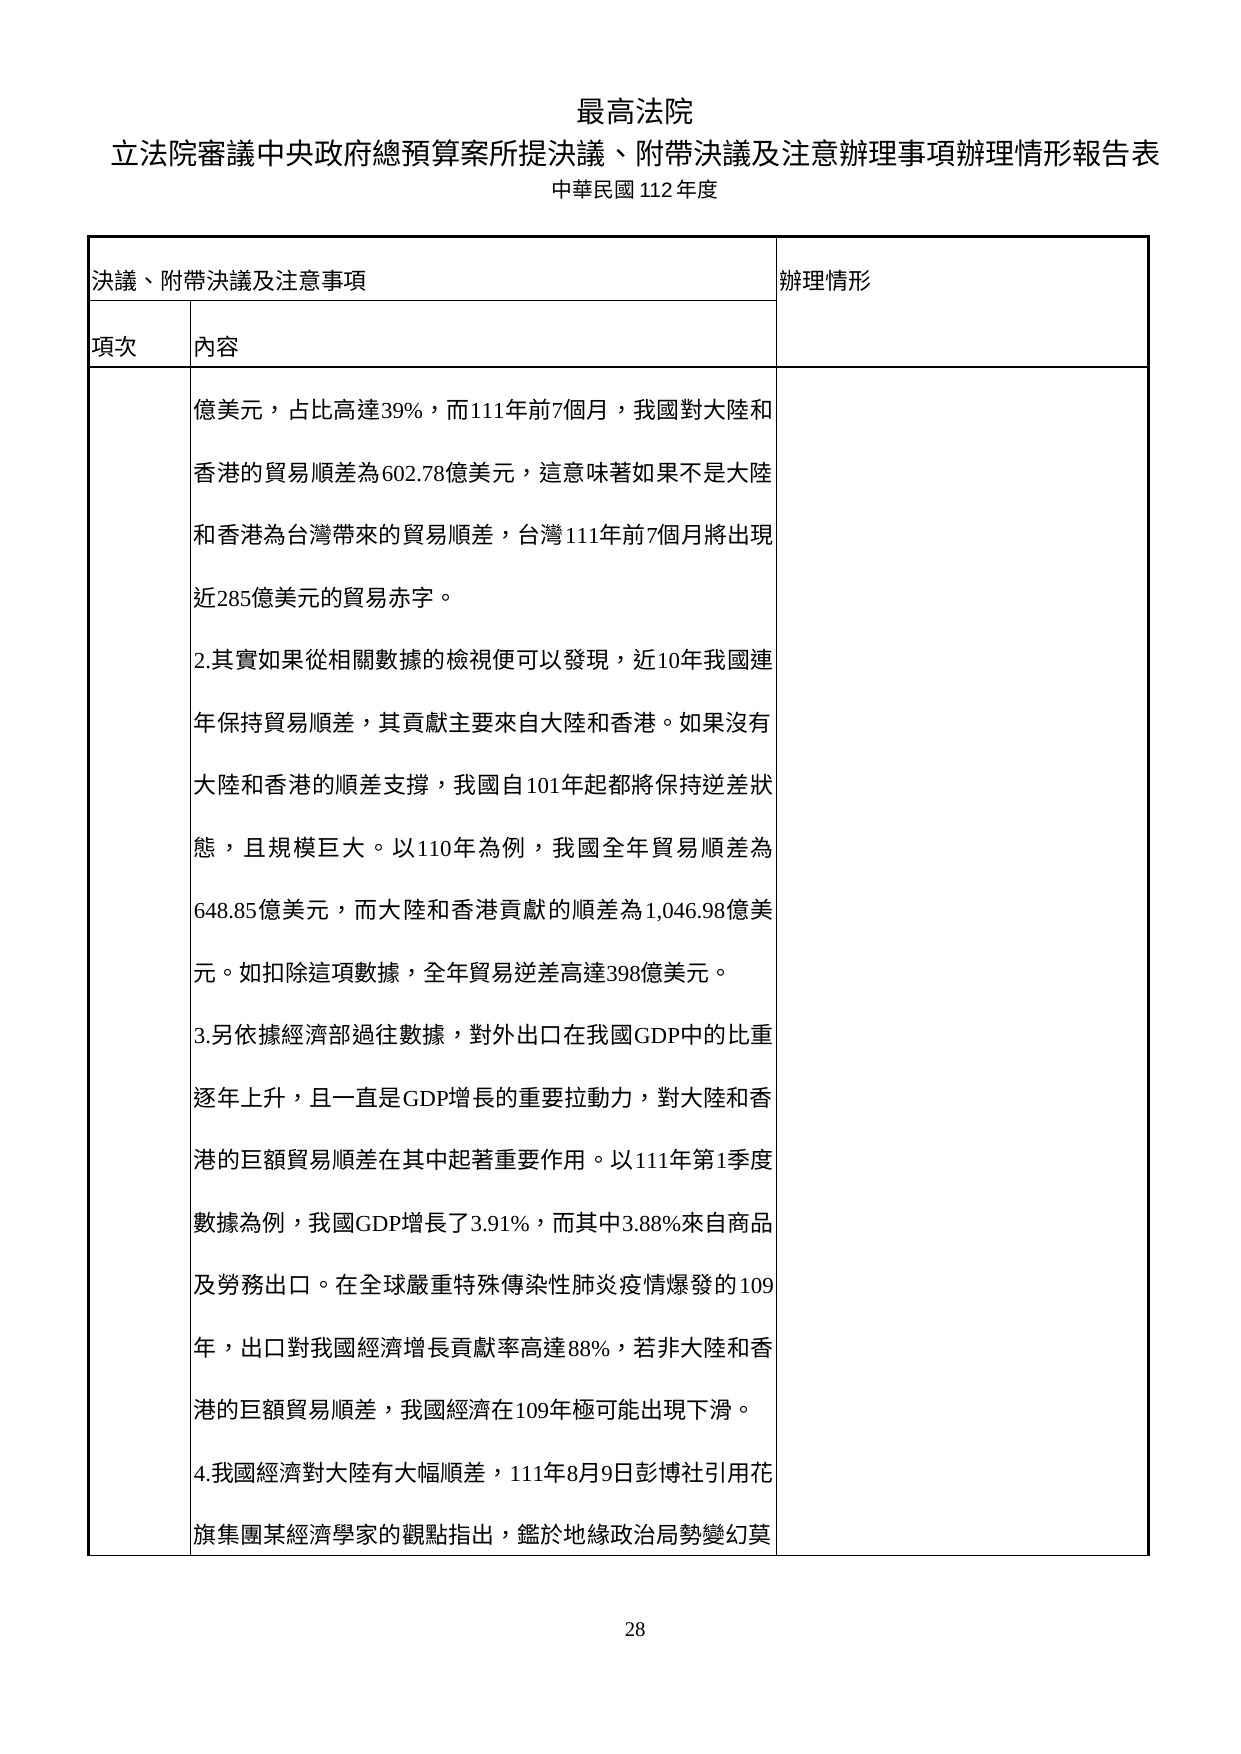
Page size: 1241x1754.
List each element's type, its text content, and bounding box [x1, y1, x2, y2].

table_cell [90, 368, 190, 1554]
table_header 辦理情形 [777, 238, 1147, 366]
table_cell 內容 [191, 301, 776, 366]
table_cell [777, 368, 1147, 1554]
table_cell 項次 [90, 301, 190, 366]
table_header 決議、附帶決議及注意事項 [90, 238, 776, 300]
table_cell 億美元，占比高達39%，而111年前7個月，我國對大陸和香港的貿易順差為602.78億美元，這意味著如果不是大陸和香港為台灣帶來的貿易順差，台灣111年前7個月將出現近285億美元的貿易赤字。 2.其實如果從相關數據的檢視便可以發現，近10年我國連年保持貿易順差，其貢獻主要來自大陸和香港。如果沒有大陸和香港的順差支撐，我國自101年起都將保持逆差狀態，且規模巨大。以110年為例，我國全年貿易順差為648.85億美元，而大陸和香港貢獻的順差為1,046.98億美元。如扣除這項數據，全年貿易逆差高達398億美元。 3.另依據經濟部過往數據，對外出口在我國GDP中的比重逐年上升，且一直是GDP增長的重要拉動力，對大陸和香港的巨額貿易順差在其中起著重要作用。以111年第1季度數據為例，我國GDP增長了3.91%，而其中3.88%來自商品及勞務出口。在全球嚴重特殊傳染性肺炎疫情爆發的109年，出口對我國經濟增長貢獻率高達88%，若非大陸和香港的巨額貿易順差，我國經濟在109年極可能出現下滑。 4.我國經濟對大陸有大幅順差，111年8月9日彭博社引用花旗集團某經濟學家的觀點指出，鑑於地緣政治局勢變幻莫 [191, 368, 776, 1554]
